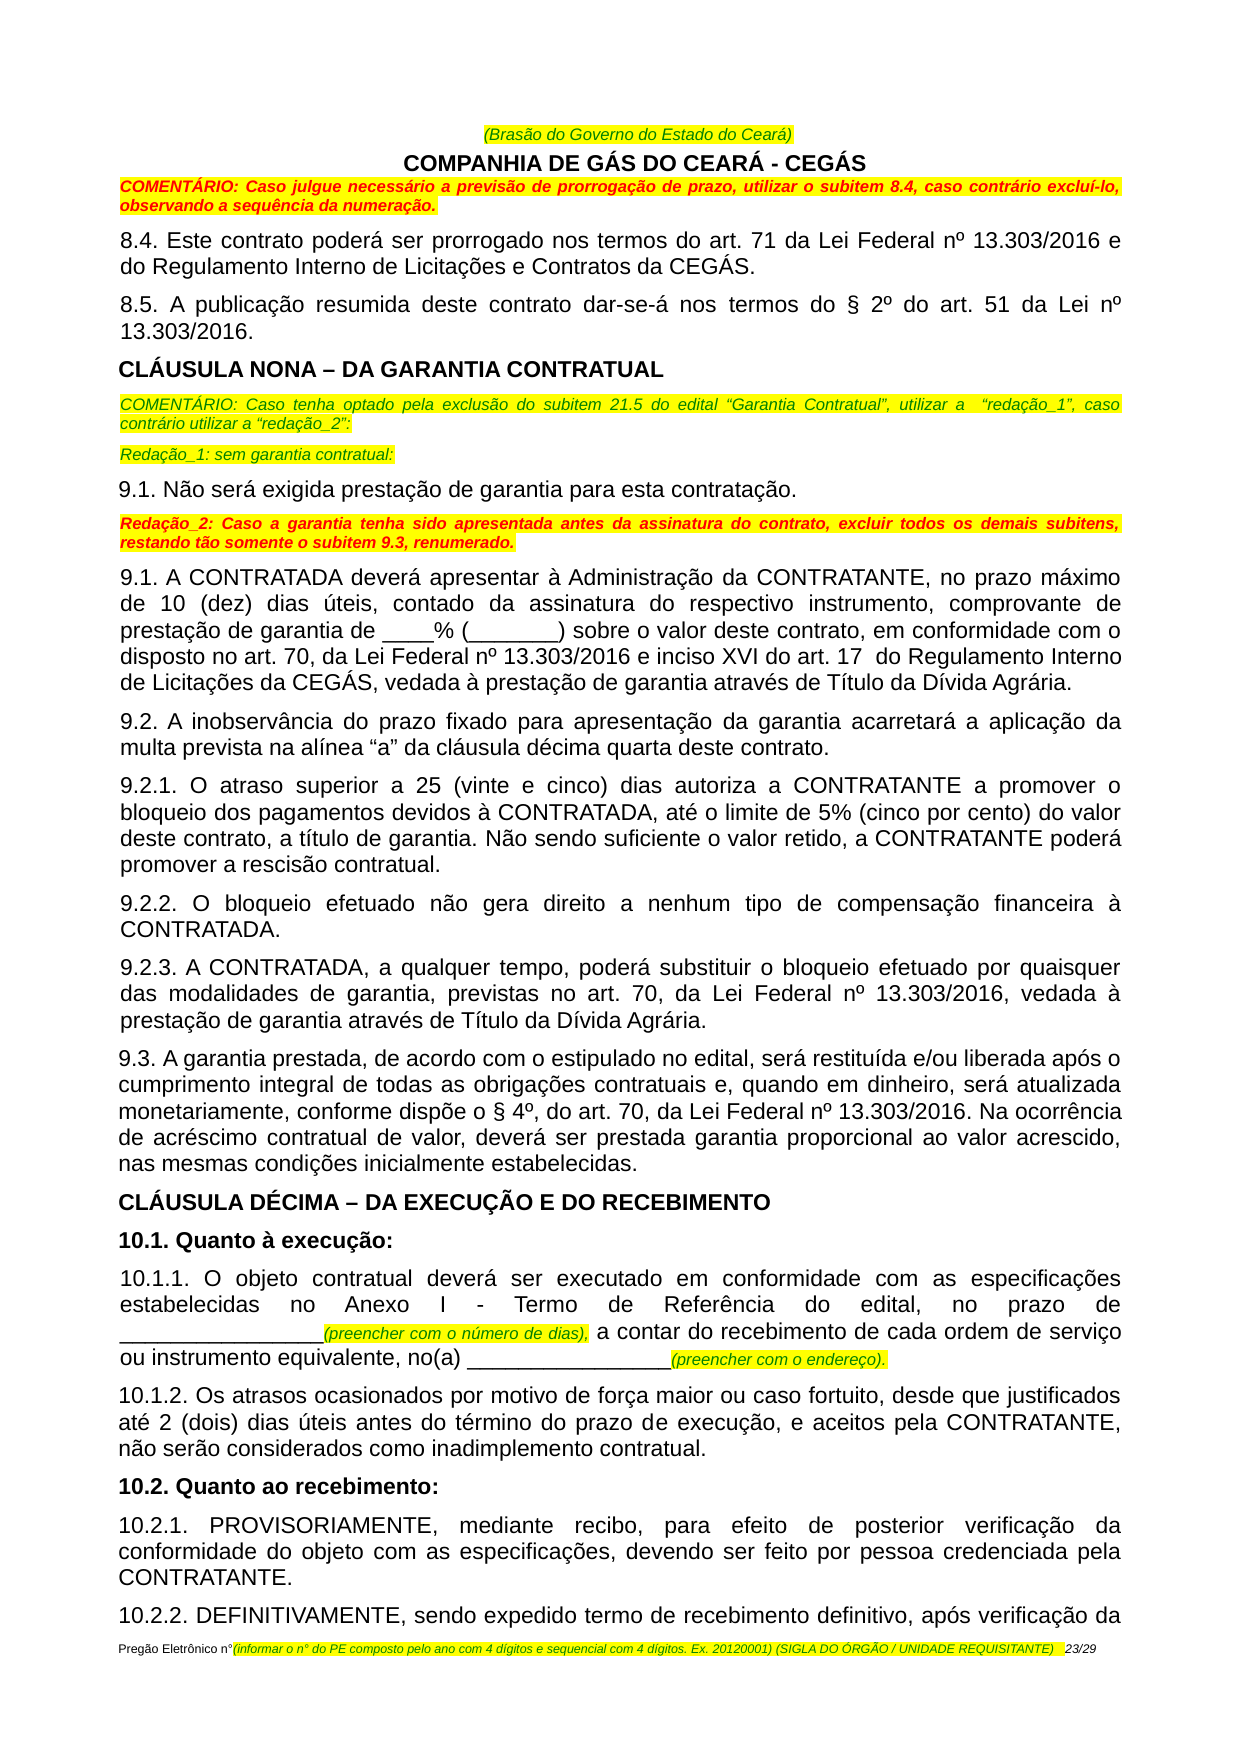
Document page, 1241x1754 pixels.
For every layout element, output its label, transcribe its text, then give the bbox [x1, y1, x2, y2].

text 10.2.2. DEFINITIVAMENTE, sendo expedido termo de recebimento definitivo, após verificação da [118, 1602, 1122, 1629]
text 10.2. Quanto ao recebimento: [118, 1473, 1122, 1500]
text 10.2.1. PROVISORIAMENTE, mediante recibo, para efeito de posterior verificação da conformidade do objeto com as especificações, devendo ser feito por pessoa credenciada pela CONTRATANTE. [118, 1512, 1122, 1591]
text 9.1. Não será exigida prestação de garantia para esta contratação. [118, 476, 1122, 502]
text Redação_2: Caso a garantia tenha sido apresentada antes da assinatura do contrato, excluir todos os demais subitens, restando tão somente o subitem 9.3, renumerado. [120, 514, 1122, 552]
text 9.1. A CONTRATADA deverá apresentar à Administração da CONTRATANTE, no prazo máximo de 10 (dez) dias úteis, contado da assinatura do respectivo instrumento, comprovante de prestação de garantia de ____% (_______) sobre o valor deste contrato, em conformidade com o disposto no art. 70, da Lei Federal nº 13.303/2016 e inciso XVI do art. 17 do Regulamento Interno de Licitações da CEGÁS, vedada à prestação de garantia através de Título da Dívida Agrária. [120, 564, 1122, 696]
text 10.1. Quanto à execução: [118, 1227, 1122, 1253]
text 9.2.1. O atraso superior a 25 (vinte e cinco) dias autoriza a CONTRATANTE a promover o bloqueio dos pagamentos devidos à CONTRATADA, até o limite de 5% (cinco por cento) do valor deste contrato, a título de garantia. Não sendo suficiente o valor retido, a CONTRATANTE poderá promover a rescisão contratual. [120, 772, 1122, 878]
text 10.1.2. Os atrasos ocasionados por motivo de força maior ou caso fortuito, desde que justificados até 2 (dois) dias úteis antes do término do prazo de execução, e aceitos pela CONTRATANTE, não serão considerados como inadimplemento contratual. [118, 1382, 1122, 1461]
text 9.2.2. O bloqueio efetuado não gera direito a nenhum tipo de compensação financeira à CONTRATADA. [120, 889, 1122, 942]
text 9.3. A garantia prestada, de acordo com o estipulado no edital, será restituída e/ou liberada após o cumprimento integral de todas as obrigações contratuais e, quando em dinheiro, será atualizada monetariamente, conforme dispõe o § 4º, do art. 70, da Lei Federal nº 13.303/2016. Na ocorrência de acréscimo contratual de valor, deverá ser prestada garantia proporcional ao valor acrescido, nas mesmas condições inicialmente estabelecidas. [118, 1045, 1122, 1177]
text 8.4. Este contrato poderá ser prorrogado nos termos do art. 71 da Lei Federal nº 13.303/2016 e do Regulamento Interno de Licitações e Contratos da CEGÁS. [120, 227, 1122, 279]
text 9.2. A inobservância do prazo fixado para apresentação da garantia acarretará a aplicação da multa prevista na alínea “a” da cláusula décima quarta deste contrato. [120, 708, 1122, 760]
text CLÁUSULA DÉCIMA – DA EXECUÇÃO E DO RECEBIMENTO [118, 1189, 1122, 1215]
text 10.1.1. O objeto contratual deverá ser executado em conformidade com as especificações estabelecidas no Anexo I - Termo de Referência do edital, no prazo de ________________(preencher com o número de dias), a contar do recebimento de cada ordem de serviço ou instrumento equivalente, no(a) ________________(preencher com o endereço). [119, 1265, 1122, 1371]
text 8.5. A publicação resumida deste contrato dar-se-á nos termos do § 2º do art. 51 da Lei nº 13.303/2016. [120, 291, 1122, 344]
text Redação_1: sem garantia contratual: [120, 444, 1122, 464]
text COMENTÁRIO: Caso julgue necessário a previsão de prorrogação de prazo, utilizar o subitem 8.4, caso contrário excluí-lo, observando a sequência da numeração. [119, 177, 1122, 215]
text 9.2.3. A CONTRATADA, a qualquer tempo, poderá substituir o bloqueio efetuado por quaisquer das modalidades de garantia, previstas no art. 70, da Lei Federal nº 13.303/2016, vedada à prestação de garantia através de Título da Dívida Agrária. [120, 954, 1122, 1033]
text CLÁUSULA NONA – DA GARANTIA CONTRATUAL [118, 356, 1122, 382]
text COMENTÁRIO: Caso tenha optado pela exclusão do subitem 21.5 do edital “Garantia Contratual”, utilizar a “redação_1”, caso contrário utilizar a “redação_2”: [120, 394, 1122, 433]
